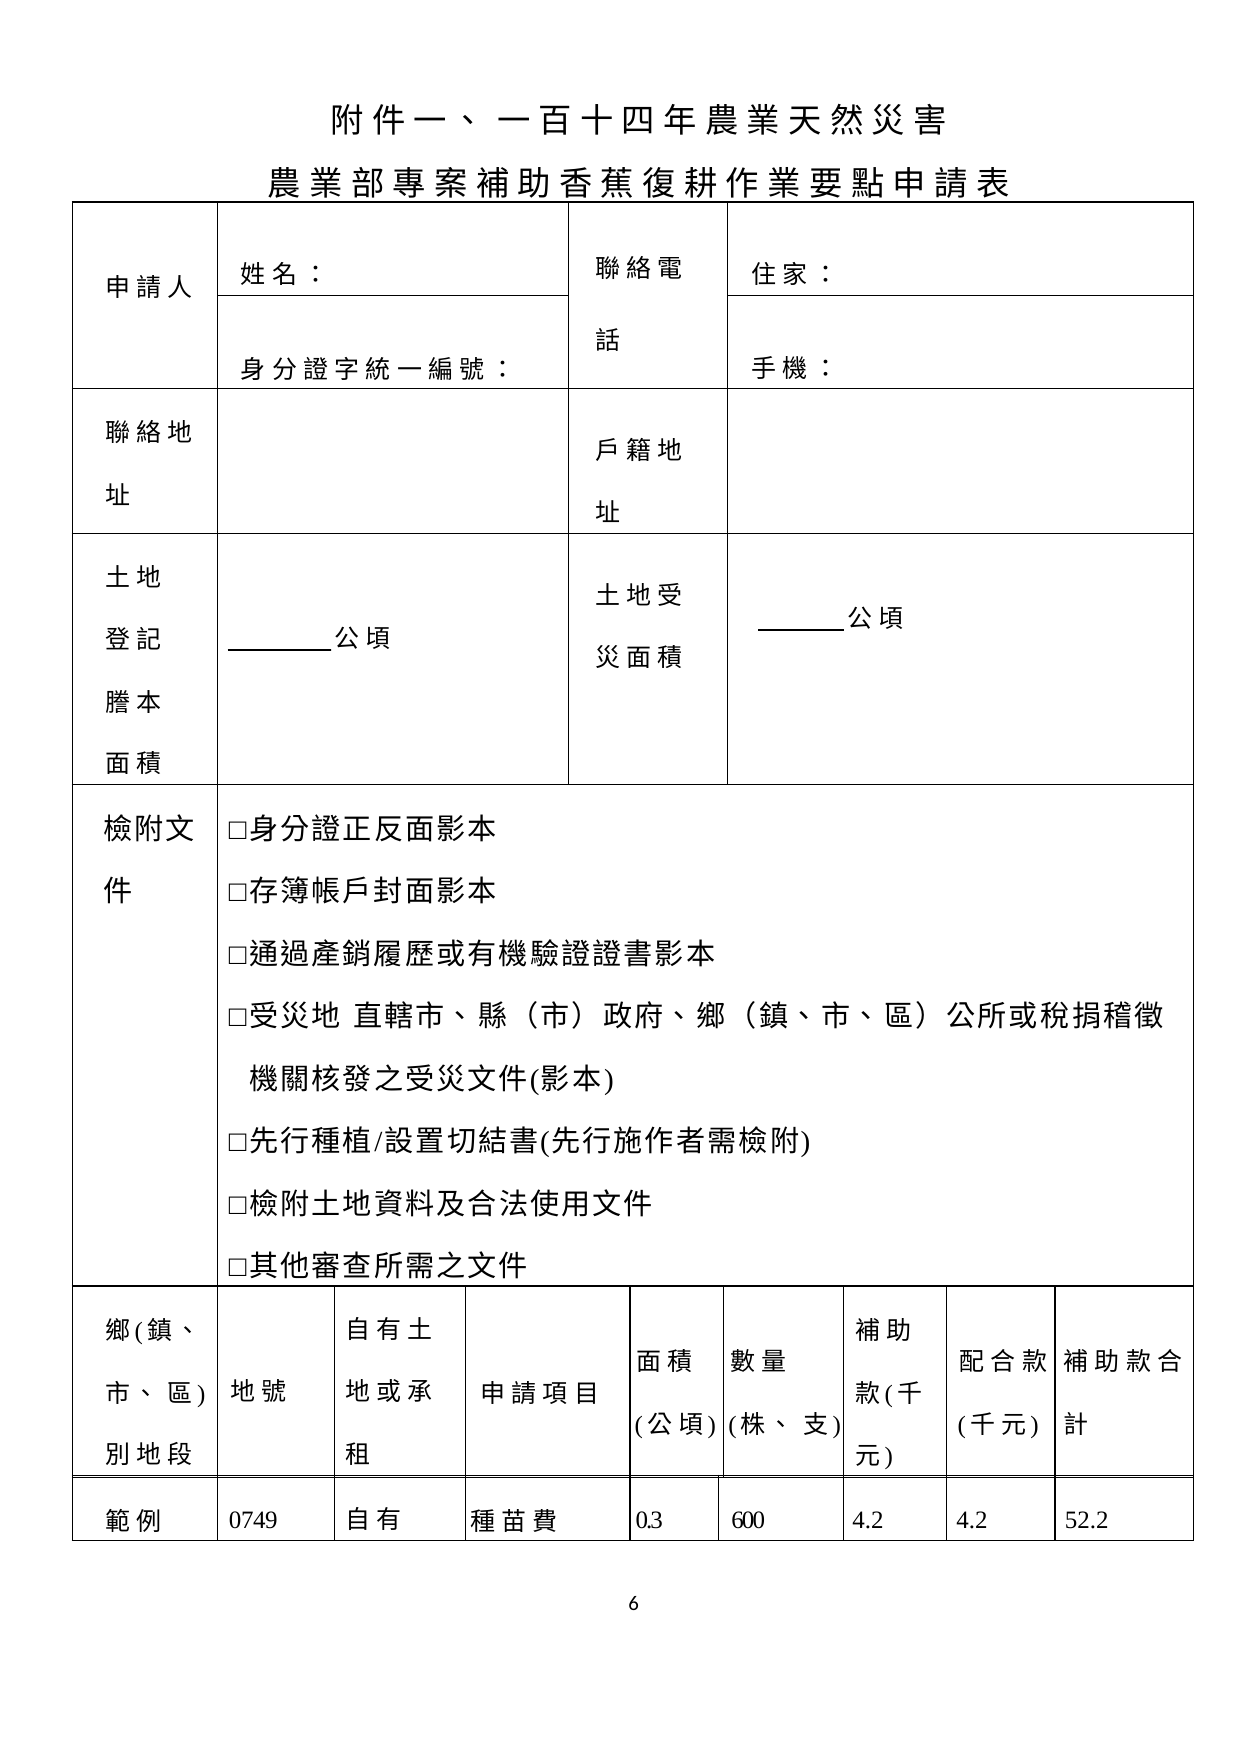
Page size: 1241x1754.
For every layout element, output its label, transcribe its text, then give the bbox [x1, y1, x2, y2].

table_cell [728, 389, 1193, 533]
table_cell 600 [719, 1478, 843, 1540]
table_cell 身分證字統一編號： [218, 296, 568, 388]
table_cell 申請項目 [466, 1287, 629, 1474]
table_cell 自有土地或承租 [335, 1287, 465, 1474]
subtitle 附件一、一百十四年農業天然災害 [103, 76, 1164, 139]
table_cell 公頃 [728, 534, 1193, 784]
table_cell 自有 [335, 1478, 465, 1540]
table_cell 4.2 [947, 1478, 1054, 1540]
table_cell 數量 (株、支) [724, 1287, 843, 1474]
table_cell 檢附文件 [73, 785, 217, 1285]
table_cell 種苗費 [466, 1478, 629, 1540]
subtitle 農業部專案補助香蕉復耕作業要點申請表 [103, 139, 1164, 201]
table_cell □身分證正反面影本 □存簿帳戶封面影本 □通過產銷履歷或有機驗證證書影本 □受災地 直轄市、縣（市）政府、鄉（鎮、市、區）公所或稅捐稽徵機關核發之受災文件(影本) □先行種植/設置切結書(先行施作者需檢附) □檢附土地資料及合法使用文件 □其他審查所需之文件 [218, 785, 1193, 1285]
table_cell 聯絡地址 [73, 389, 217, 533]
table_cell 0749 [218, 1478, 334, 1540]
table_header 申請人 [73, 203, 217, 388]
table_cell 面積 (公頃) [631, 1287, 723, 1474]
table_cell 手機： [728, 296, 1193, 388]
table_cell 0.3 [631, 1478, 718, 1540]
table_cell 52.2 [1056, 1478, 1193, 1540]
table_header 姓名： [218, 203, 568, 295]
table_header 住家： [728, 203, 1193, 295]
table_cell 補助款(千元) [844, 1287, 946, 1474]
table_cell 範例 [73, 1478, 217, 1540]
table_cell 公頃 [218, 534, 568, 784]
table_cell [218, 389, 568, 533]
table_cell 土地受災面積 [569, 534, 727, 784]
table_cell 補助款合計 [1056, 1287, 1193, 1474]
table_header 聯絡電話 [569, 203, 727, 388]
table_cell 配合款(千元) [947, 1287, 1054, 1474]
table_cell 4.2 [844, 1478, 946, 1540]
table_cell 戶籍地址 [569, 389, 727, 533]
table_cell 地號 [218, 1287, 334, 1474]
table_cell 土地登記 謄本面積 [73, 534, 217, 784]
table_cell 鄉(鎮、市、區)別地段 [73, 1287, 217, 1474]
